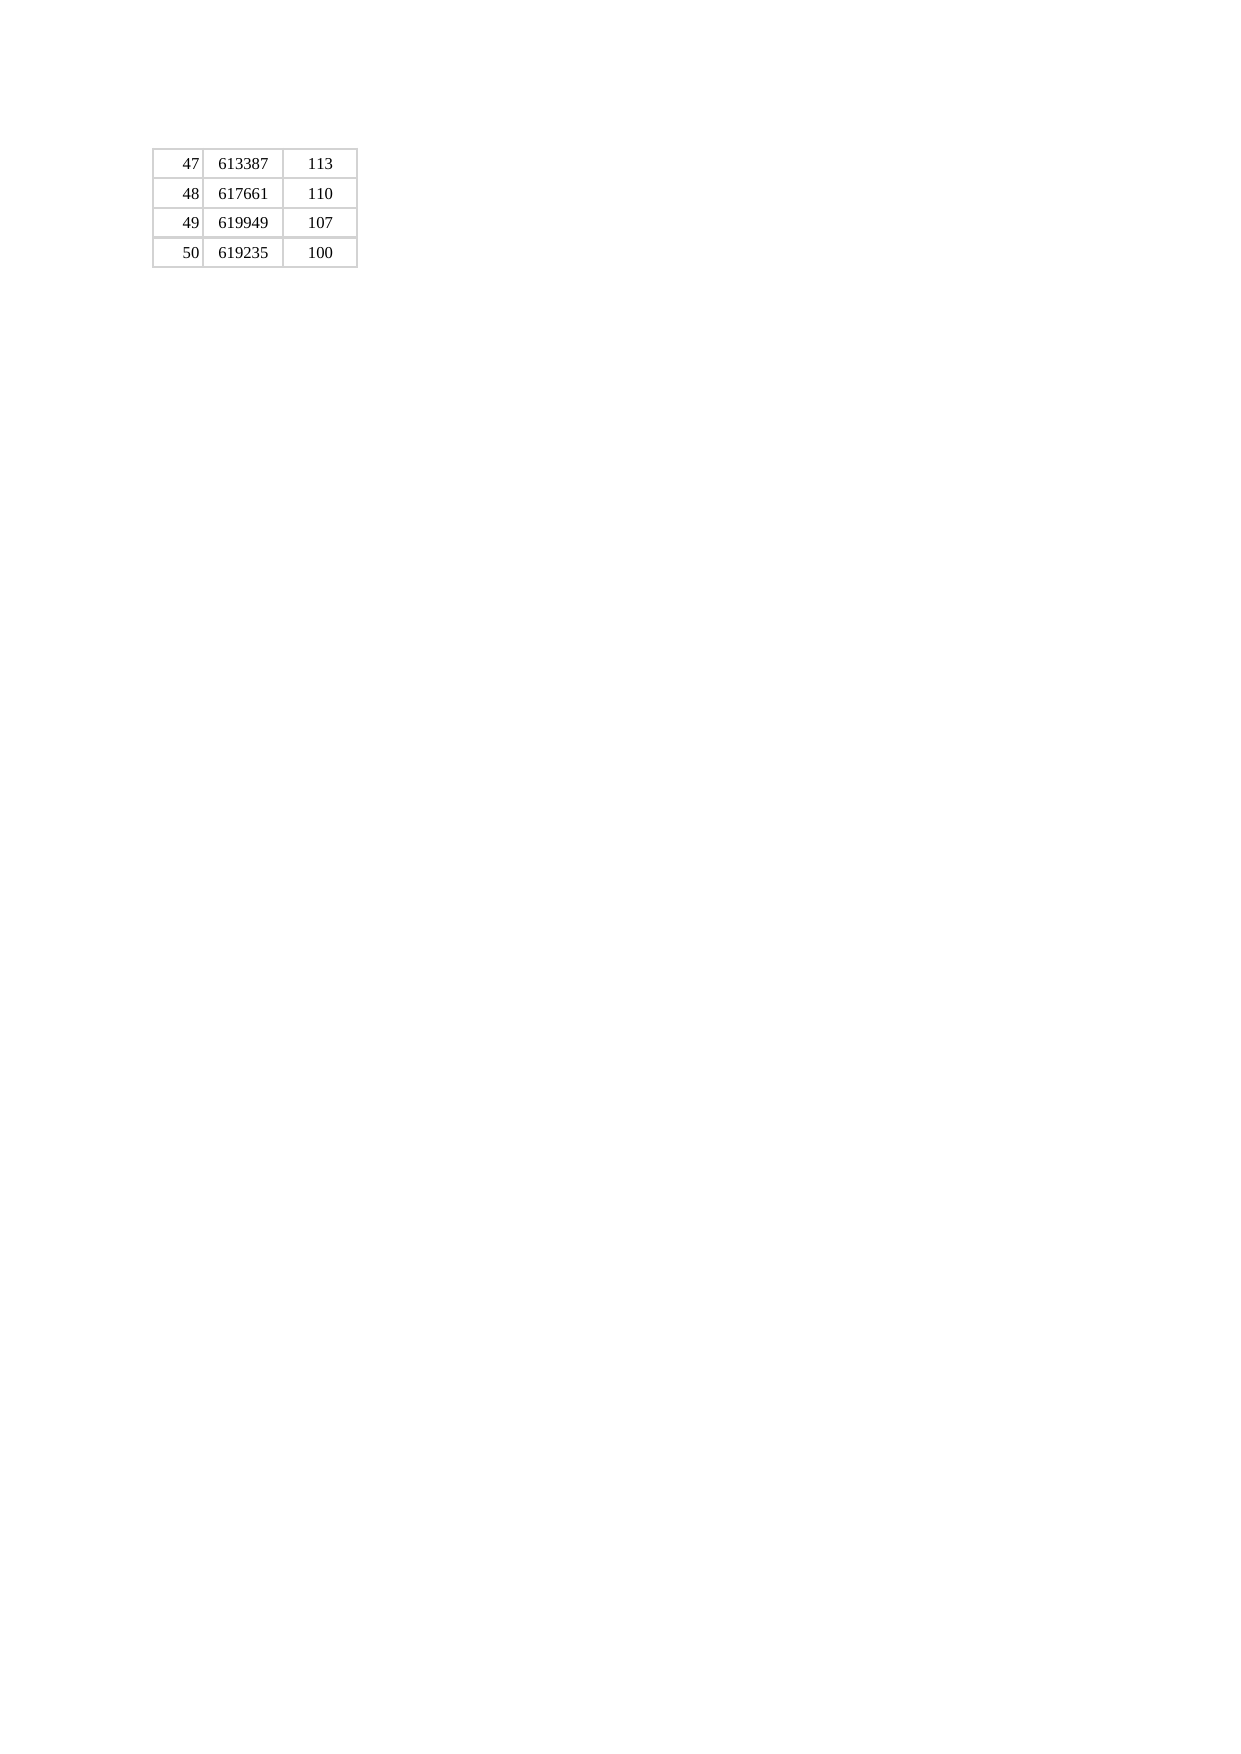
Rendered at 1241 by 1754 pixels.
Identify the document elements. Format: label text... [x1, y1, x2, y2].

table_cell 100 [284, 239, 356, 266]
table_cell 49 [154, 209, 202, 236]
table_cell 619235 [204, 239, 282, 266]
table_cell 50 [154, 239, 202, 266]
table_cell 617661 [204, 179, 282, 207]
table_cell 113 [284, 150, 356, 177]
table_cell 619949 [204, 209, 282, 236]
table_cell 47 [154, 150, 202, 177]
table_cell 107 [284, 209, 356, 236]
table_header [358, 148, 1093, 268]
table_header [148, 148, 152, 268]
table_cell 110 [284, 179, 356, 207]
table_cell 613387 [204, 150, 282, 177]
table_cell 48 [154, 179, 202, 207]
